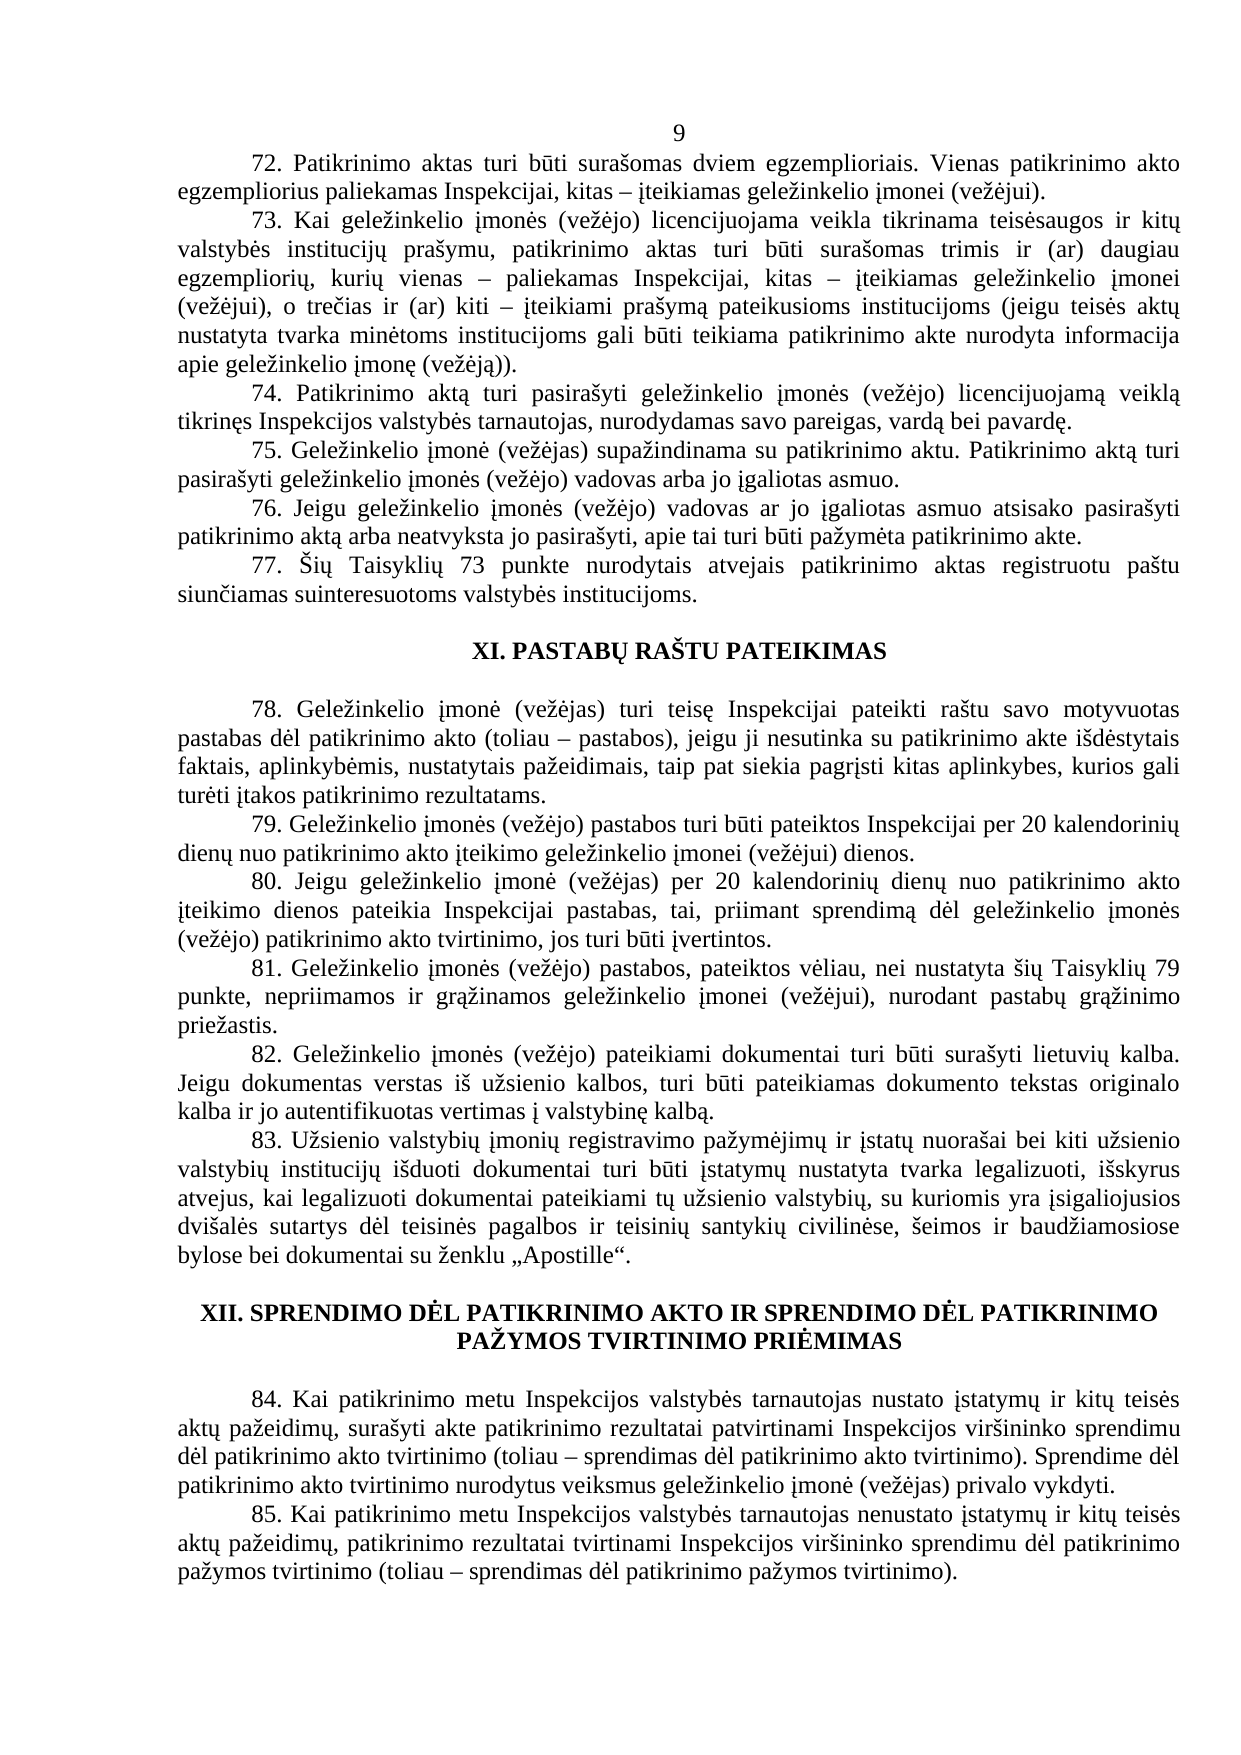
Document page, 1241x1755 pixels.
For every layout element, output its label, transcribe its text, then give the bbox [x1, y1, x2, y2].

text XII. SPRENDIMO DĖL PATIKRINIMO AKTO IR SPRENDIMO DĖL PATIKRINIMO PAŽYMOS TVIRTINIMO PRIĖMIMAS [177, 1298, 1181, 1355]
text 85. Kai patikrinimo metu Inspekcijos valstybės tarnautojas nenustato įstatymų ir kitų teisės aktų pažeidimų, patikrinimo rezultatai tvirtinami Inspekcijos viršininko sprendimu dėl patikrinimo pažymos tvirtinimo (toliau – sprendimas dėl patikrinimo pažymos tvirtinimo). [177, 1499, 1181, 1585]
text 76. Jeigu geležinkelio įmonės (vežėjo) vadovas ar jo įgaliotas asmuo atsisako pasirašyti patikrinimo aktą arba neatvyksta jo pasirašyti, apie tai turi būti pažymėta patikrinimo akte. [177, 493, 1181, 550]
text 78. Geležinkelio įmonė (vežėjas) turi teisę Inspekcijai pateikti raštu savo motyvuotas pastabas dėl patikrinimo akto (toliau – pastabos), jeigu ji nesutinka su patikrinimo akte išdėstytais faktais, aplinkybėmis, nustatytais pažeidimais, taip pat siekia pagrįsti kitas aplinkybes, kurios gali turėti įtakos patikrinimo rezultatams. [177, 694, 1181, 809]
text 79. Geležinkelio įmonės (vežėjo) pastabos turi būti pateiktos Inspekcijai per 20 kalendorinių dienų nuo patikrinimo akto įteikimo geležinkelio įmonei (vežėjui) dienos. [177, 809, 1181, 866]
text 80. Jeigu geležinkelio įmonė (vežėjas) per 20 kalendorinių dienų nuo patikrinimo akto įteikimo dienos pateikia Inspekcijai pastabas, tai, priimant sprendimą dėl geležinkelio įmonės (vežėjo) patikrinimo akto tvirtinimo, jos turi būti įvertintos. [177, 866, 1181, 953]
text 75. Geležinkelio įmonė (vežėjas) supažindinama su patikrinimo aktu. Patikrinimo aktą turi pasirašyti geležinkelio įmonės (vežėjo) vadovas arba jo įgaliotas asmuo. [177, 435, 1181, 493]
text 74. Patikrinimo aktą turi pasirašyti geležinkelio įmonės (vežėjo) licencijuojamą veiklą tikrinęs Inspekcijos valstybės tarnautojas, nurodydamas savo pareigas, vardą bei pavardę. [177, 378, 1181, 435]
text 84. Kai patikrinimo metu Inspekcijos valstybės tarnautojas nustato įstatymų ir kitų teisės aktų pažeidimų, surašyti akte patikrinimo rezultatai patvirtinami Inspekcijos viršininko sprendimu dėl patikrinimo akto tvirtinimo (toliau – sprendimas dėl patikrinimo akto tvirtinimo). Sprendime dėl patikrinimo akto tvirtinimo nurodytus veiksmus geležinkelio įmonė (vežėjas) privalo vykdyti. [177, 1384, 1181, 1499]
text 81. Geležinkelio įmonės (vežėjo) pastabos, pateiktos vėliau, nei nustatyta šių Taisyklių 79 punkte, nepriimamos ir grąžinamos geležinkelio įmonei (vežėjui), nurodant pastabų grąžinimo priežastis. [177, 953, 1181, 1039]
text 82. Geležinkelio įmonės (vežėjo) pateikiami dokumentai turi būti surašyti lietuvių kalba. Jeigu dokumentas verstas iš užsienio kalbos, turi būti pateikiamas dokumento tekstas originalo kalba ir jo autentifikuotas vertimas į valstybinę kalbą. [177, 1039, 1181, 1125]
text 83. Užsienio valstybių įmonių registravimo pažymėjimų ir įstatų nuorašai bei kiti užsienio valstybių institucijų išduoti dokumentai turi būti įstatymų nustatyta tvarka legalizuoti, išskyrus atvejus, kai legalizuoti dokumentai pateikiami tų užsienio valstybių, su kuriomis yra įsigaliojusios dvišalės sutartys dėl teisinės pagalbos ir teisinių santykių civilinėse, šeimos ir baudžiamosiose bylose bei dokumentai su ženklu „Apostille“. [177, 1125, 1181, 1269]
text 77. Šių Taisyklių 73 punkte nurodytais atvejais patikrinimo aktas registruotu paštu siunčiamas suinteresuotoms valstybės institucijoms. [177, 550, 1181, 608]
text 72. Patikrinimo aktas turi būti surašomas dviem egzemplioriais. Vienas patikrinimo akto egzempliorius paliekamas Inspekcijai, kitas – įteikiamas geležinkelio įmonei (vežėjui). [177, 148, 1181, 205]
text 73. Kai geležinkelio įmonės (vežėjo) licencijuojama veikla tikrinama teisėsaugos ir kitų valstybės institucijų prašymu, patikrinimo aktas turi būti surašomas trimis ir (ar) daugiau egzempliorių, kurių vienas – paliekamas Inspekcijai, kitas – įteikiamas geležinkelio įmonei (vežėjui), o trečias ir (ar) kiti – įteikiami prašymą pateikusioms institucijoms (jeigu teisės aktų nustatyta tvarka minėtoms institucijoms gali būti teikiama patikrinimo akte nurodyta informacija apie geležinkelio įmonę (vežėją)). [177, 205, 1181, 378]
text XI. PASTABŲ RAŠTU PATEIKIMAS [177, 636, 1181, 665]
